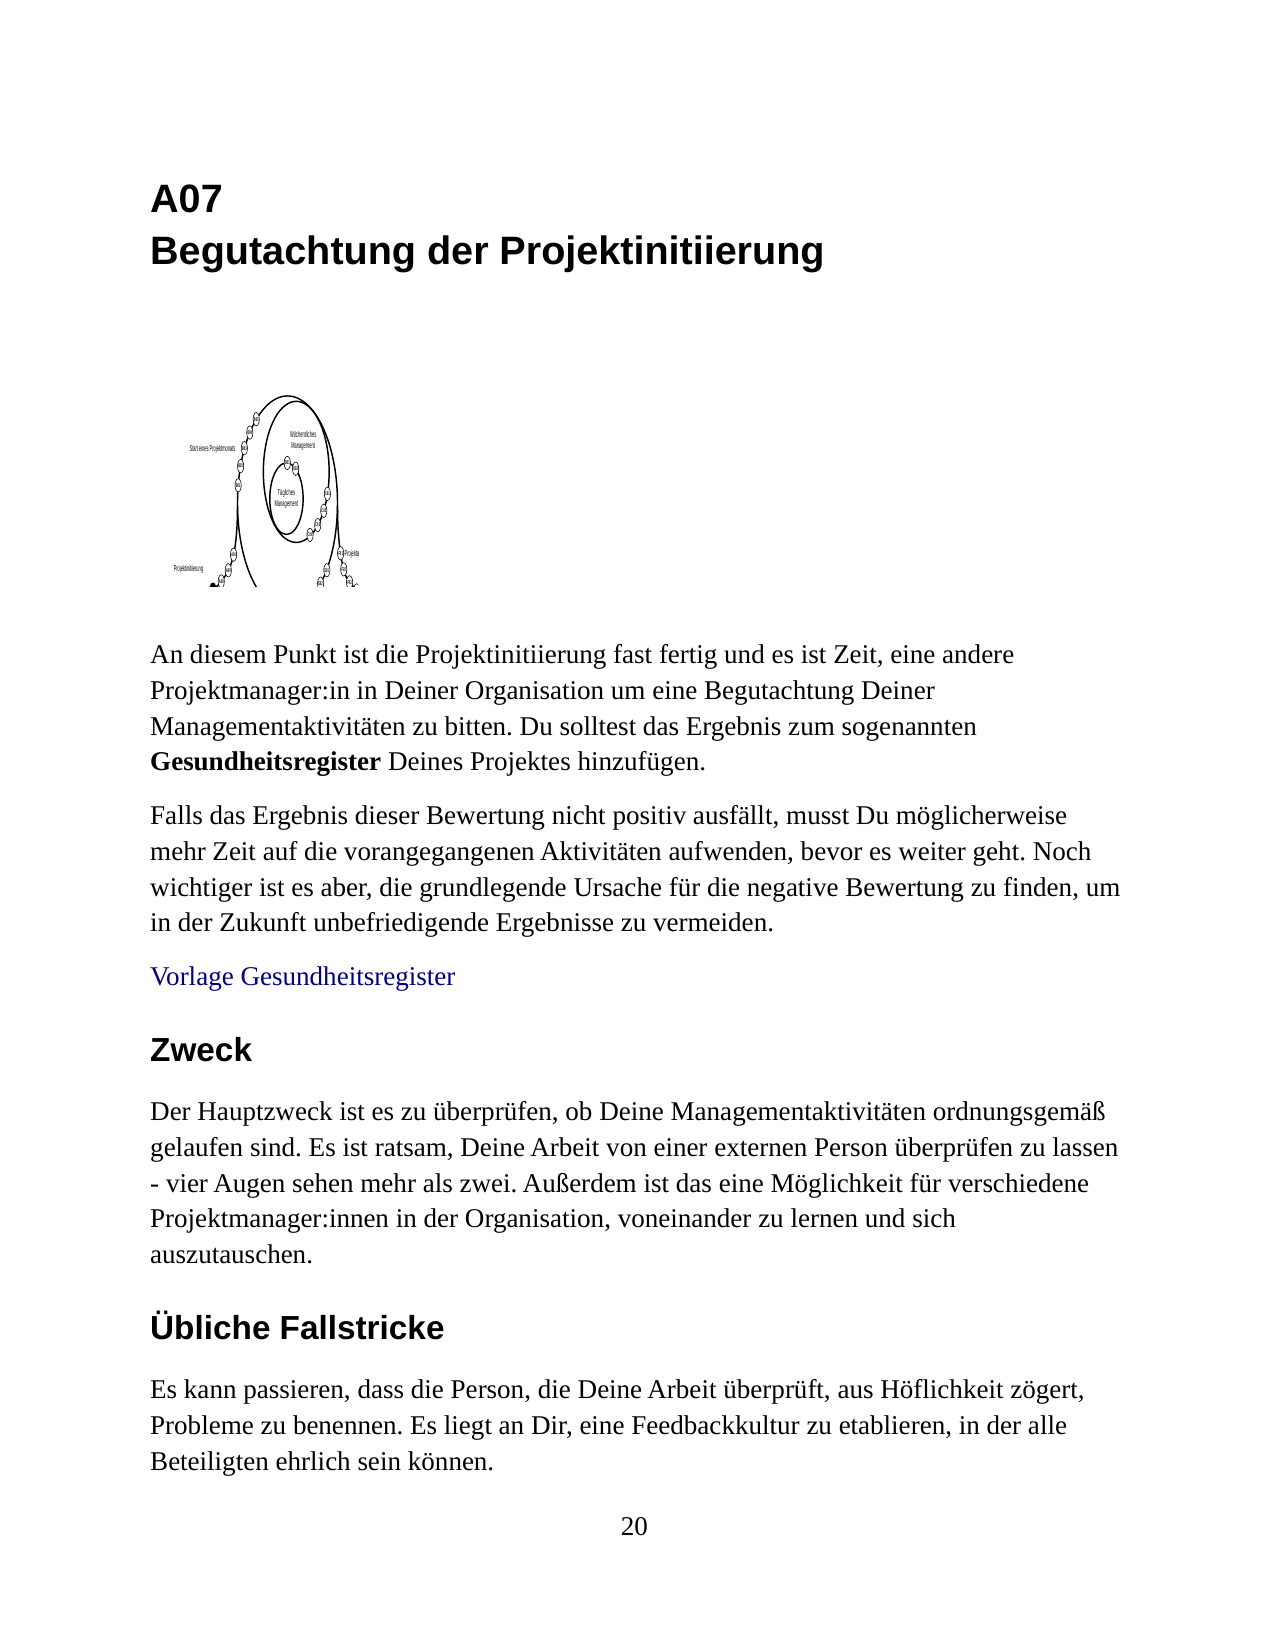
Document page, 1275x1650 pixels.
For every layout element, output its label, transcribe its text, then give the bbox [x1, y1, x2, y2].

subtitle Zweck [150, 1030, 1125, 1068]
text Es kann passieren, dass die Person, die Deine Arbeit überprüft, aus Höflichkeit zögert, Probleme zu benennen. Es liegt an Dir, eine Feedbackkultur zu etablieren, in der alle Beteiligten ehrlich sein können. [150, 1373, 1125, 1476]
text Falls das Ergebnis dieser Bewertung nicht positiv ausfällt, musst Du möglicherweise mehr Zeit auf die vorangegangenen Aktivitäten aufwenden, bevor es weiter geht. Noch wichtiger ist es aber, die grundlegende Ursache für die negative Bewertung zu finden, um in der Zukunft unbefriedigende Ergebnisse zu vermeiden. [150, 799, 1125, 937]
subtitle Übliche Fallstricke [150, 1308, 1125, 1346]
text An diesem Punkt ist die Projektinitiierung fast fertig und es ist Zeit, eine andere Projektmanager:in in Deiner Organisation um eine Begutachtung Deiner Managementaktivitäten zu bitten. Du solltest das Ergebnis zum sogenannten Gesundheitsregister Deines Projektes hinzufügen. [150, 638, 1125, 777]
text Vorlage Gesundheitsregister [150, 960, 1125, 991]
subtitle A07 Begutachtung der Projektinitiierung [150, 175, 1125, 273]
text Der Hauptzweck ist es zu überprüfen, ob Deine Managementaktivitäten ordnungsgemäß gelaufen sind. Es ist ratsam, Deine Arbeit von einer externen Person überprüfen zu lassen - vier Augen sehen mehr als zwei. Außerdem ist das eine Möglichkeit für verschiedene Projektmanager:innen in der Organisation, voneinander zu lernen und sich auszutauschen. [150, 1095, 1125, 1269]
